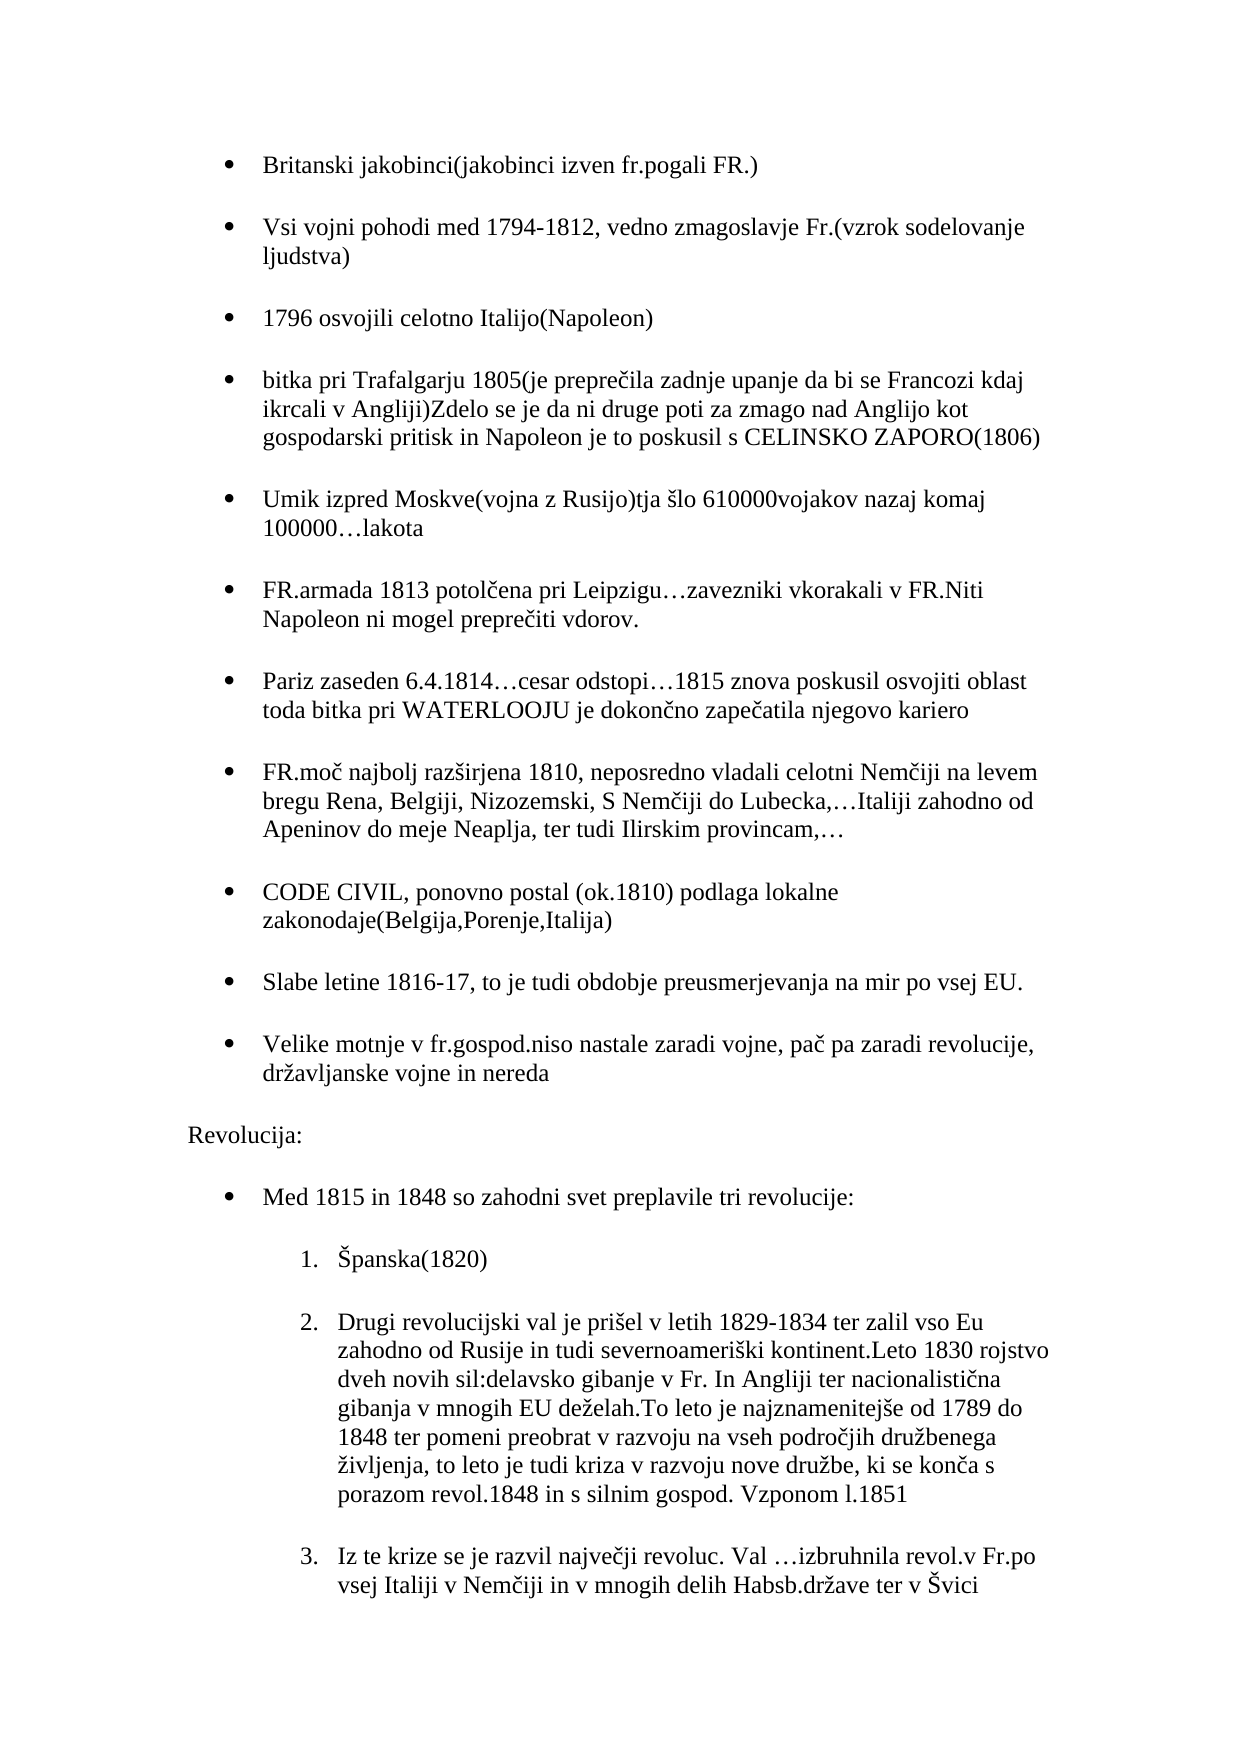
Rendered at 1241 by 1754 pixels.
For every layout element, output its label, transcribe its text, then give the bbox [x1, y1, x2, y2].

list 1796 osvojili celotno Italijo(Napoleon) [225, 303, 1053, 332]
list Iz te krize se je razvil največji revoluc. Val …izbruhnila revol.v Fr.po vsej Italiji v Nemčiji in v mnogih delih Habsb.države ter v Švici [300, 1541, 1053, 1599]
list bitka pri Trafalgarju 1805(je preprečila zadnje upanje da bi se Francozi kdaj ikrcali v Angliji)Zdelo se je da ni druge poti za zmago nad Anglijo kot gospodarski pritisk in Napoleon je to poskusil s CELINSKO ZAPORO(1806) [225, 365, 1053, 451]
list Španska(1820) [300, 1244, 1053, 1273]
list Slabe letine 1816-17, to je tudi obdobje preusmerjevanja na mir po vsej EU. [225, 967, 1053, 996]
list Drugi revolucijski val je prišel v letih 1829-1834 ter zalil vso Eu zahodno od Rusije in tudi severnoameriški kontinent.Leto 1830 rojstvo dveh novih sil:delavsko gibanje v Fr. In Angliji ter nacionalistična gibanja v mnogih EU deželah.To leto je najznamenitejše od 1789 do 1848 ter pomeni preobrat v razvoju na vseh področjih družbenega življenja, to leto je tudi kriza v razvoju nove družbe, ki se konča s porazom revol.1848 in s silnim gospod. Vzponom l.1851 [300, 1307, 1053, 1508]
list FR.moč najbolj razširjena 1810, neposredno vladali celotni Nemčiji na levem bregu Rena, Belgiji, Nizozemski, S Nemčiji do Lubecka,…Italiji zahodno od Apeninov do meje Neaplja, ter tudi Ilirskim provincam,… [225, 757, 1053, 843]
list FR.armada 1813 potolčena pri Leipzigu…zavezniki vkorakali v FR.Niti Napoleon ni mogel preprečiti vdorov. [225, 575, 1053, 633]
text Revolucija: [187, 1120, 1053, 1149]
list Britanski jakobinci(jakobinci izven fr.pogali FR.) [225, 150, 1053, 179]
list Pariz zaseden 6.4.1814…cesar odstopi…1815 znova poskusil osvojiti oblast toda bitka pri WATERLOOJU je dokončno zapečatila njegovo kariero [225, 666, 1053, 724]
list Vsi vojni pohodi med 1794-1812, vedno zmagoslavje Fr.(vzrok sodelovanje ljudstva) [225, 212, 1053, 269]
list Velike motnje v fr.gospod.niso nastale zaradi vojne, pač pa zaradi revolucije, državljanske vojne in nereda [225, 1029, 1053, 1087]
list Umik izpred Moskve(vojna z Rusijo)tja šlo 610000vojakov nazaj komaj 100000…lakota [225, 484, 1053, 542]
list Med 1815 in 1848 so zahodni svet preplavile tri revolucije: [225, 1182, 1053, 1211]
list CODE CIVIL, ponovno postal (ok.1810) podlaga lokalne zakonodaje(Belgija,Porenje,Italija) [225, 877, 1053, 934]
